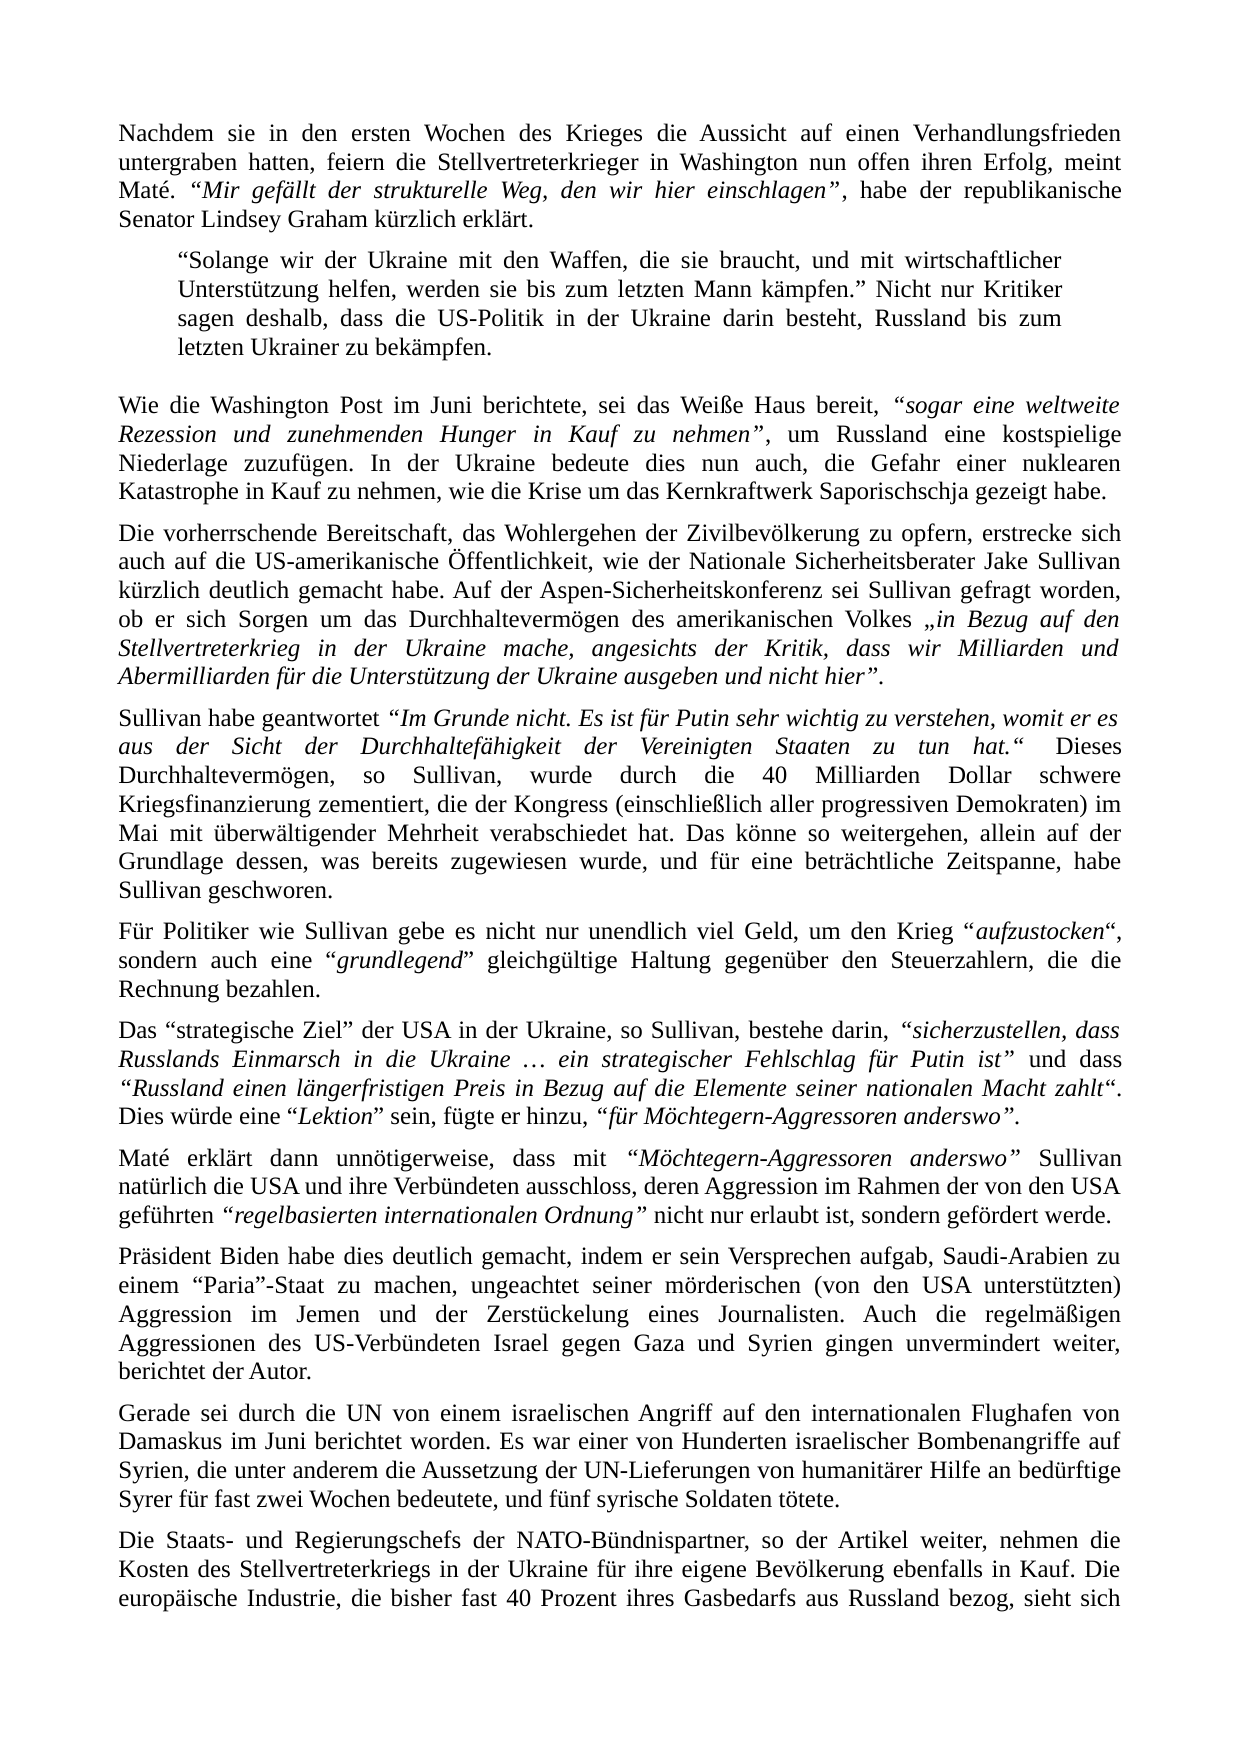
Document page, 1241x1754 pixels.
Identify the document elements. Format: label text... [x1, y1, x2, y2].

text Gerade sei durch die UN von einem israelischen Angriff auf den internationalen Flughafen von Damaskus im Juni berichtet worden. Es war einer von Hunderten israelischer Bombenangriffe auf Syrien, die unter anderem die Aussetzung der UN-Lieferungen von humanitärer Hilfe an bedürftige Syrer für fast zwei Wochen bedeutete, und fünf syrische Soldaten tötete. [118, 1398, 1122, 1513]
text Das “strategische Ziel” der USA in der Ukraine, so Sullivan, bestehe darin, “sicherzustellen, dass Russlands Einmarsch in die Ukraine … ein strategischer Fehlschlag für Putin ist” und dass “Russland einen längerfristigen Preis in Bezug auf die Elemente seiner nationalen Macht zahlt“. Dies würde eine “Lektion” sein, fügte er hinzu, “für Möchtegern-Aggressoren anderswo”. [118, 1015, 1122, 1130]
text Die vorherrschende Bereitschaft, das Wohlergehen der Zivilbevölkerung zu opfern, erstrecke sich auch auf die US-amerikanische Öffentlichkeit, wie der Nationale Sicherheitsberater Jake Sullivan kürzlich deutlich gemacht habe. Auf der Aspen-Sicherheitskonferenz sei Sullivan gefragt worden, ob er sich Sorgen um das Durchhaltevermögen des amerikanischen Volkes „in Bezug auf den Stellvertreterkrieg in der Ukraine mache, angesichts der Kritik, dass wir Milliarden und Abermilliarden für die Unterstützung der Ukraine ausgeben und nicht hier”. [118, 518, 1122, 690]
text Die Staats- und Regierungschefs der NATO-Bündnispartner, so der Artikel weiter, nehmen die Kosten des Stellvertreterkriegs in der Ukraine für ihre eigene Bevölkerung ebenfalls in Kauf. Die europäische Industrie, die bisher fast 40 Prozent ihres Gasbedarfs aus Russland bezog, sieht sich [118, 1525, 1122, 1611]
text Sullivan habe geantwortet “Im Grunde nicht. Es ist für Putin sehr wichtig zu verstehen, womit er es aus der Sicht der Durchhaltefähigkeit der Vereinigten Staaten zu tun hat.“ Dieses Durchhaltevermögen, so Sullivan, wurde durch die 40 Milliarden Dollar schwere Kriegsfinanzierung zementiert, die der Kongress (einschließlich aller progressiven Demokraten) im Mai mit überwältigender Mehrheit verabschiedet hat. Das könne so weitergehen, allein auf der Grundlage dessen, was bereits zugewiesen wurde, und für eine beträchtliche Zeitspanne, habe Sullivan geschworen. [118, 703, 1122, 904]
text “Solange wir der Ukraine mit den Waffen, die sie braucht, und mit wirtschaftlicher Unterstützung helfen, werden sie bis zum letzten Mann kämpfen.” Nicht nur Kritiker sagen deshalb, dass die US-Politik in der Ukraine darin besteht, Russland bis zum letzten Ukrainer zu bekämpfen. [177, 246, 1063, 361]
text Für Politiker wie Sullivan gebe es nicht nur unendlich viel Geld, um den Krieg “aufzustocken“, sondern auch eine “grundlegend” gleichgültige Haltung gegenüber den Steuerzahlern, die die Rechnung bezahlen. [118, 916, 1122, 1003]
text Präsident Biden habe dies deutlich gemacht, indem er sein Versprechen aufgab, Saudi-Arabien zu einem “Paria”-Staat zu machen, ungeachtet seiner mörderischen (von den USA unterstützten) Aggression im Jemen und der Zerstückelung eines Journalisten. Auch die regelmäßigen Aggressionen des US-Verbündeten Israel gegen Gaza und Syrien gingen unvermindert weiter, berichtet der Autor. [118, 1241, 1122, 1385]
text Wie die Washington Post im Juni berichtete, sei das Weiße Haus bereit, “sogar eine weltweite Rezession und zunehmenden Hunger in Kauf zu nehmen”, um Russland eine kostspielige Niederlage zuzufügen. In der Ukraine bedeute dies nun auch, die Gefahr einer nuklearen Katastrophe in Kauf zu nehmen, wie die Krise um das Kernkraftwerk Saporischschja gezeigt habe. [118, 390, 1122, 505]
text Nachdem sie in den ersten Wochen des Krieges die Aussicht auf einen Verhandlungsfrieden untergraben hatten, feiern die Stellvertreterkrieger in Washington nun offen ihren Erfolg, meint Maté. “Mir gefällt der strukturelle Weg, den wir hier einschlagen”, habe der republikanische Senator Lindsey Graham kürzlich erklärt. [118, 118, 1122, 233]
text Maté erklärt dann unnötigerweise, dass mit “Möchtegern-Aggressoren anderswo” Sullivan natürlich die USA und ihre Verbündeten ausschloss, deren Aggression im Rahmen der von den USA geführten “regelbasierten internationalen Ordnung” nicht nur erlaubt ist, sondern gefördert werde. [118, 1143, 1122, 1229]
